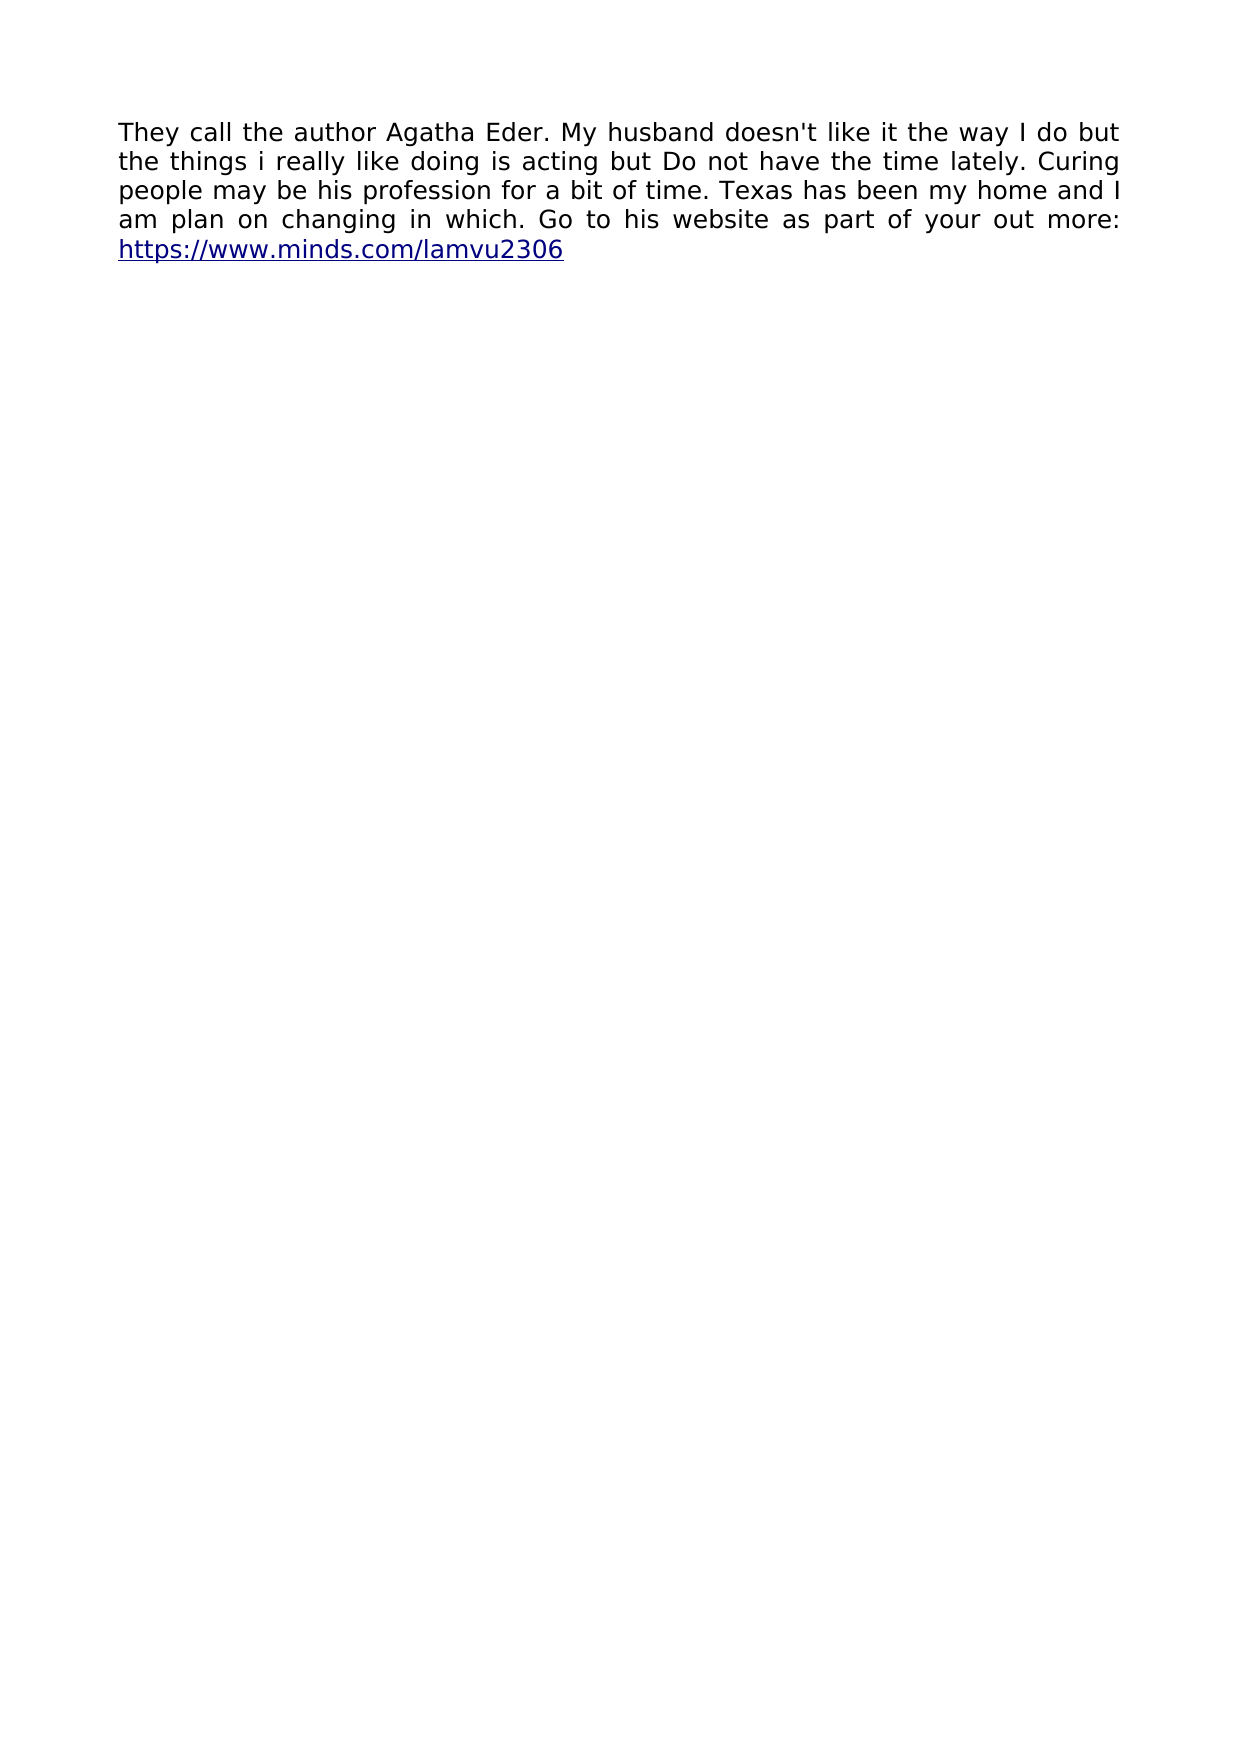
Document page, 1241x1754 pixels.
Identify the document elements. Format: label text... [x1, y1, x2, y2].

text They call the author Agatha Eder. My husband doesn't like it the way I do but the things i really like doing is acting but Do not have the time lately. Curing people may be his profession for a bit of time. Texas has been my home and I am plan on changing in which. Go to his website as part of your out more: https://www.minds.com/lamvu2306 [118, 118, 1122, 264]
